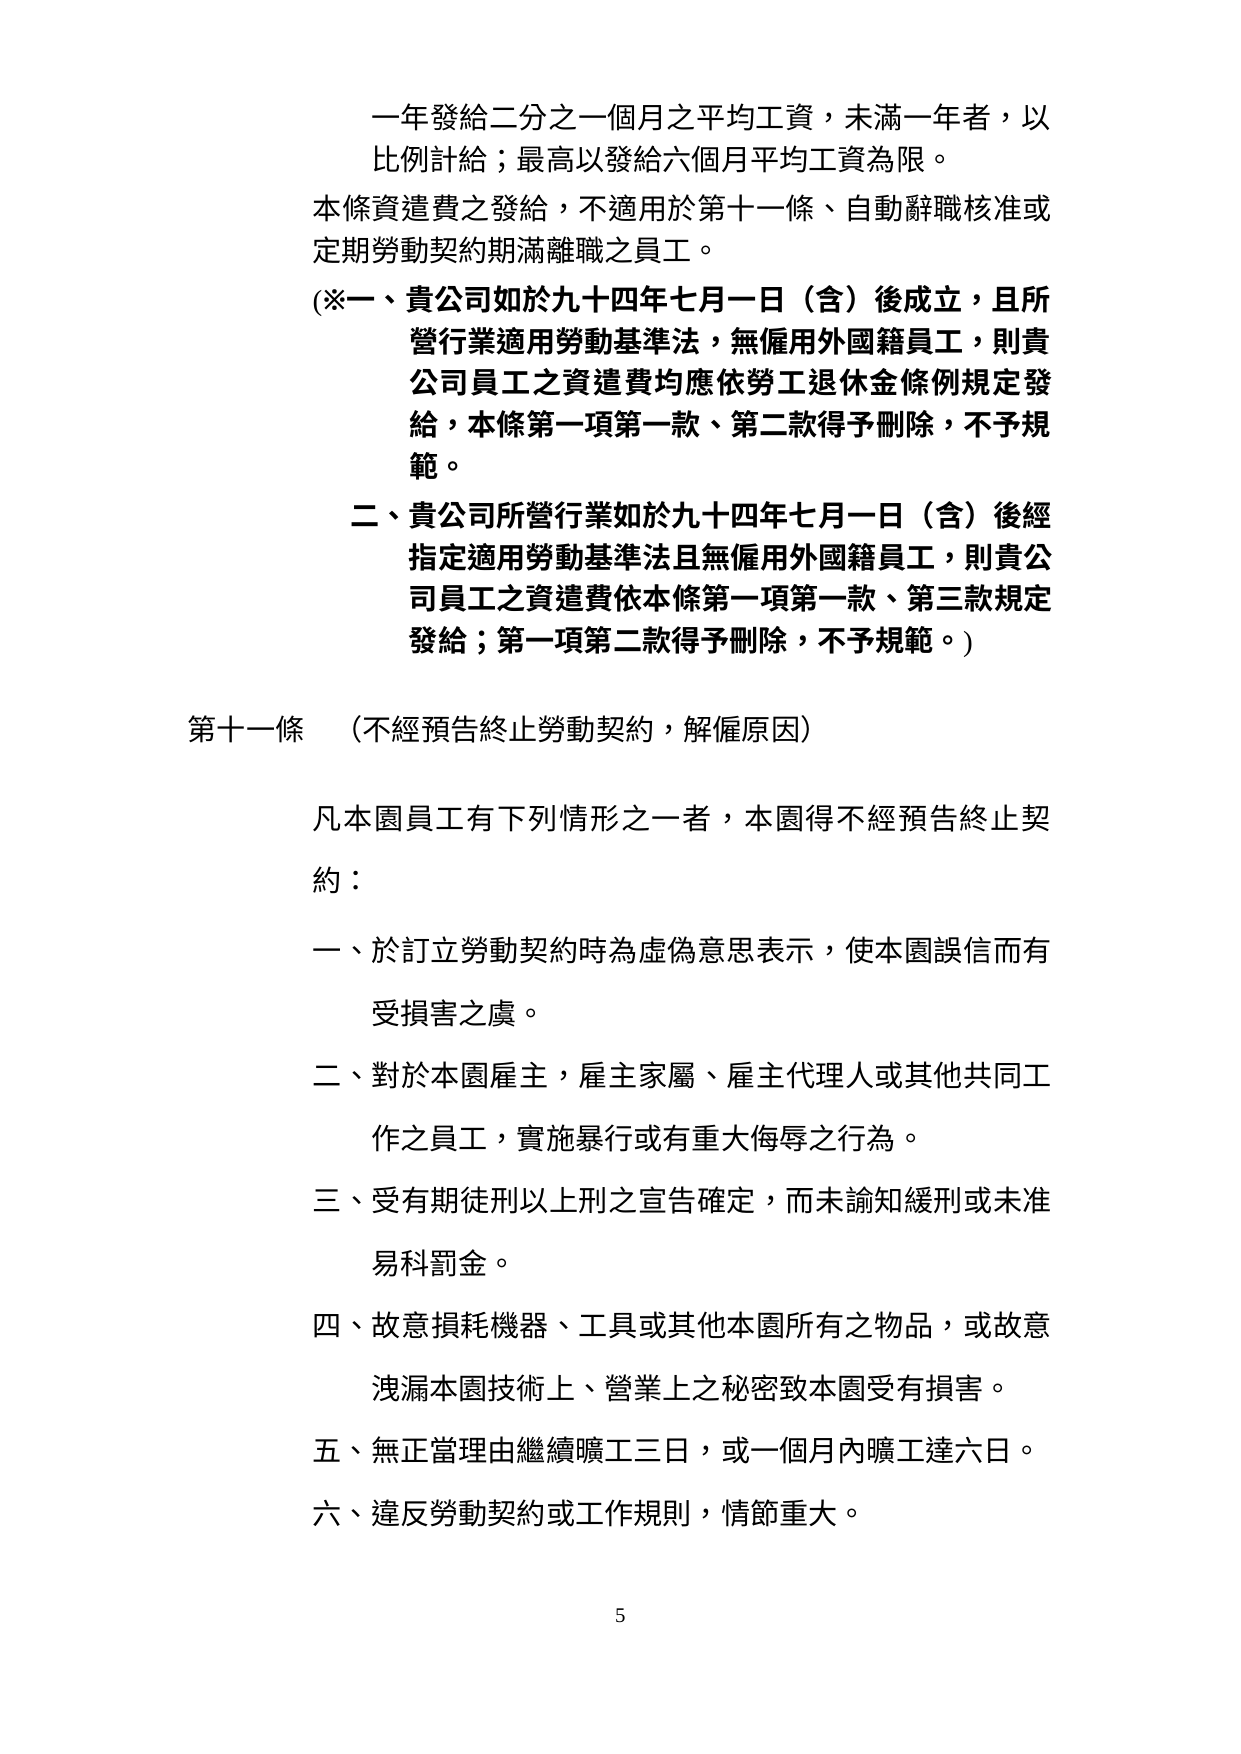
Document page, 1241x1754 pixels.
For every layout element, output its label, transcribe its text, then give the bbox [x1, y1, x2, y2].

text 一年發給二分之一個月之平均工資，未滿一年者，以比例計給；最高以發給六個月平均工資為限。 [312, 96, 1053, 179]
text 六、違反勞動契約或工作規則，情節重大。 [312, 1470, 1053, 1532]
text 四、故意損耗機器、工具或其他本園所有之物品，或故意洩漏本園技術上、營業上之秘密致本園受有損害。 [312, 1282, 1053, 1407]
text 三、受有期徒刑以上刑之宣告確定，而未諭知緩刑或未准易科罰金。 [312, 1157, 1053, 1282]
text 一、於訂立勞動契約時為虛偽意思表示，使本園誤信而有受損害之虞。 [312, 907, 1053, 1032]
text 凡本園員工有下列情形之一者，本園得不經預告終止契約： [312, 775, 1053, 900]
text 二、對於本園雇主，雇主家屬、雇主代理人或其他共同工作之員工，實施暴行或有重大侮辱之行為。 [312, 1032, 1053, 1157]
text 二、貴公司所營行業如於九十四年七月一日（含）後經指定適用勞動基準法且無僱用外國籍員工，則貴公司員工之資遣費依本條第一項第一款、第三款規定發給；第一項第二款得予刪除，不予規範。) [350, 493, 1053, 660]
text 第十一條 （不經預告終止勞動契約，解僱原因） [187, 686, 1053, 748]
text 五、無正當理由繼續曠工三日，或一個月內曠工達六日。 [312, 1407, 1053, 1470]
text 本條資遣費之發給，不適用於第十一條、自動辭職核准或定期勞動契約期滿離職之員工。 [312, 186, 1053, 270]
text (※一、貴公司如於九十四年七月一日（含）後成立，且所營行業適用勞動基準法，無僱用外國籍員工，則貴公司員工之資遣費均應依勞工退休金條例規定發給，本條第一項第一款、第二款得予刪除，不予規範。 [312, 277, 1053, 486]
